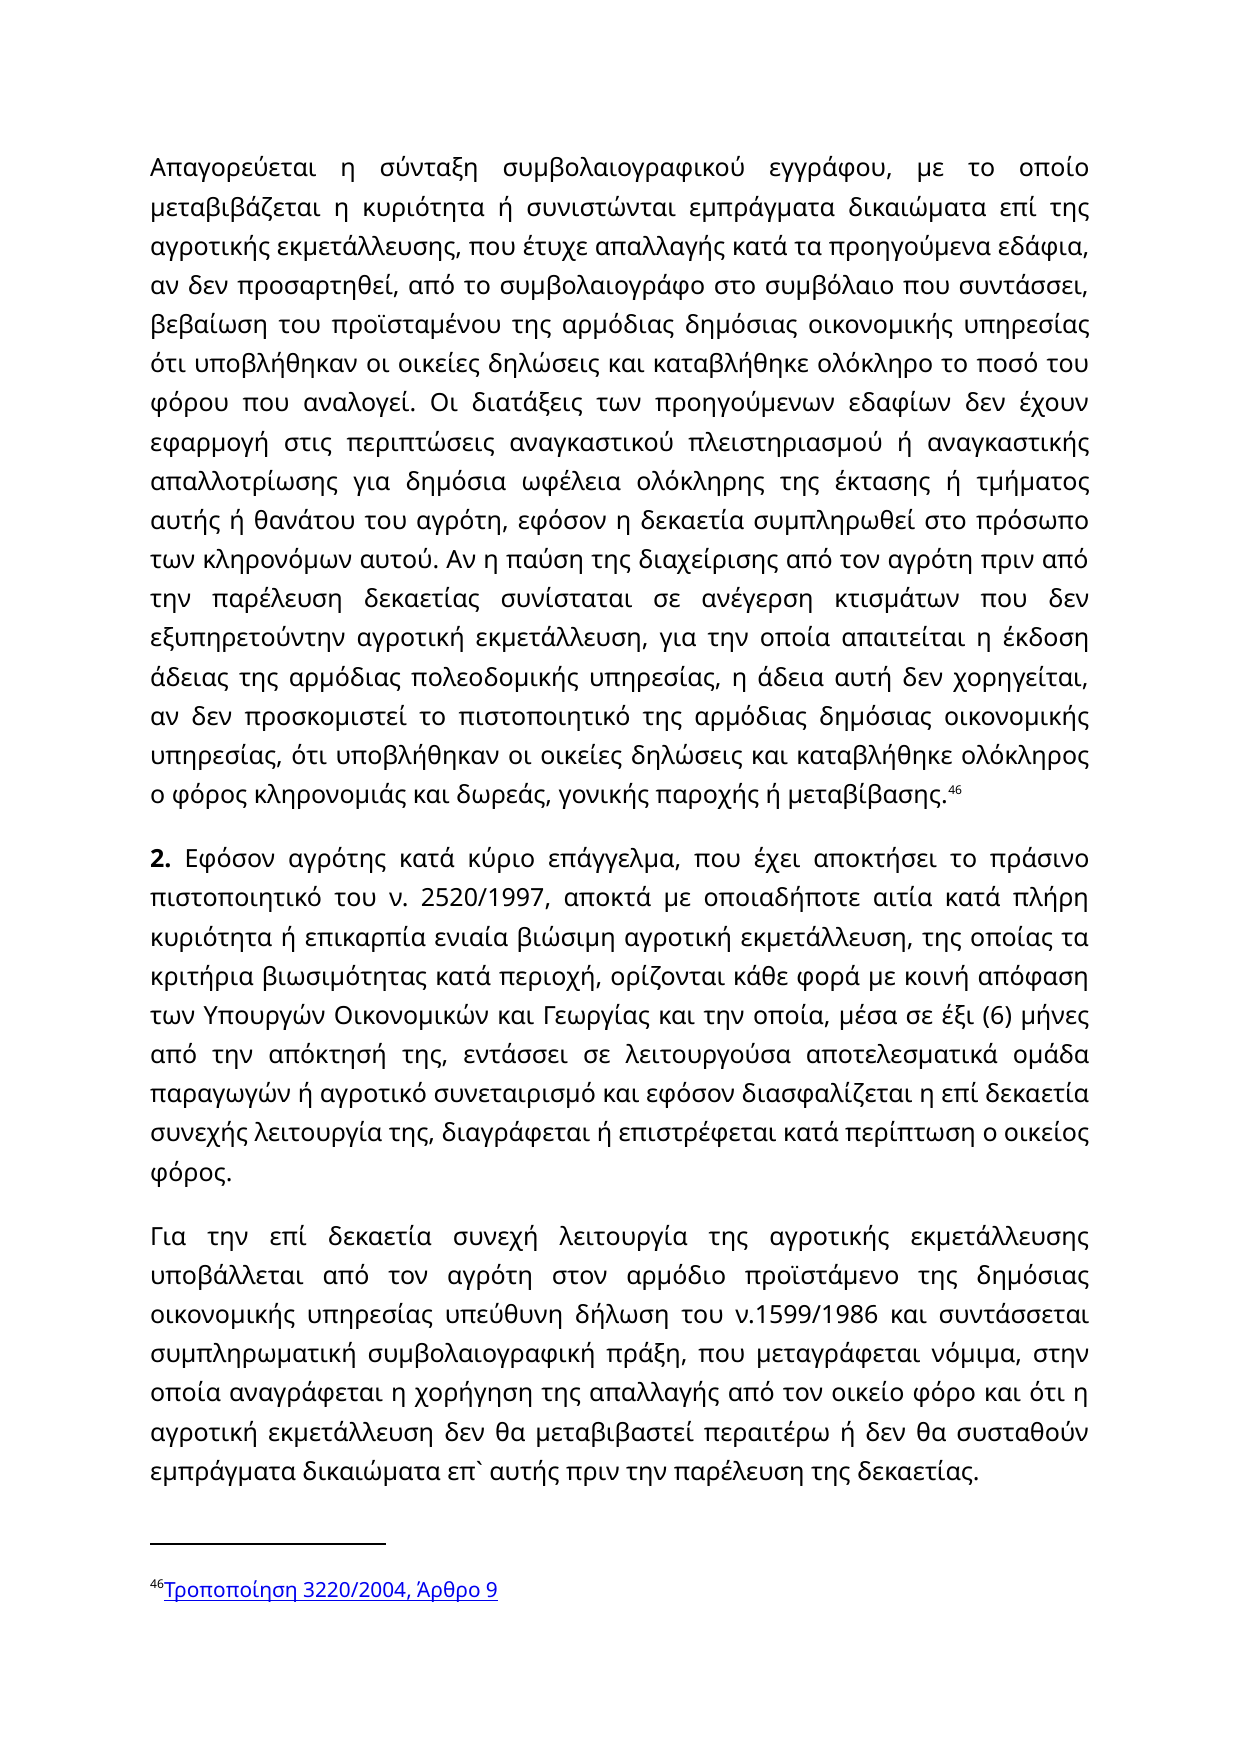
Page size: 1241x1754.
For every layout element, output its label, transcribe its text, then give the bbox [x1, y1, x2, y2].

text Για την επί δεκαετία συνεχή λειτουργία της αγροτικής εκμετάλλευσης υποβάλλεται από τον αγρότη στον αρμόδιο προϊστάμενο της δημόσιας οικονομικής υπηρεσίας υπεύθυνη δήλωση του ν.1599/1986 και συντάσσεται συμπληρωματική συμβολαιογραφική πράξη, που μεταγράφεται νόμιμα, στην οποία αναγράφεται η χορήγηση της απαλλαγής από τον οικείο φόρο και ότι η αγροτική εκμετάλλευση δεν θα μεταβιβαστεί περαιτέρω ή δεν θα συσταθούν εμπράγματα δικαιώματα επ` αυτής πριν την παρέλευση της δεκαετίας. [150, 1218, 1090, 1487]
text Τροποποίηση 3220/2004, Άρθρο 9 [150, 1576, 1090, 1604]
text 2. Εφόσον αγρότης κατά κύριο επάγγελμα, που έχει αποκτήσει το πράσινο πιστοποιητικό του ν. 2520/1997, αποκτά με οποιαδήποτε αιτία κατά πλήρη κυριότητα ή επικαρπία ενιαία βιώσιμη αγροτική εκμετάλλευση, της οποίας τα κριτήρια βιωσιμότητας κατά περιοχή, ορίζονται κάθε φορά με κοινή απόφαση των Υπουργών Οικονομικών και Γεωργίας και την οποία, μέσα σε έξι (6) μήνες από την απόκτησή της, εντάσσει σε λειτουργούσα αποτελεσματικά ομάδα παραγωγών ή αγροτικό συνεταιρισμό και εφόσον διασφαλίζεται η επί δεκαετία συνεχής λειτουργία της, διαγράφεται ή επιστρέφεται κατά περίπτωση ο οικείος φόρος. [150, 841, 1090, 1188]
text Απαγορεύεται η σύνταξη συμβολαιογραφικού εγγράφου, με το οποίο μεταβιβάζεται η κυριότητα ή συνιστώνται εμπράγματα δικαιώματα επί της αγροτικής εκμετάλλευσης, που έτυχε απαλλαγής κατά τα προηγούμενα εδάφια, αν δεν προσαρτηθεί, από το συμβολαιογράφο στο συμβόλαιο που συντάσσει, βεβαίωση του προϊσταμένου της αρμόδιας δημόσιας οικονομικής υπηρεσίας ότι υποβλήθηκαν οι οικείες δηλώσεις και καταβλήθηκε ολόκληρο το ποσό του φόρου που αναλογεί. Οι διατάξεις των προηγούμενων εδαφίων δεν έχουν εφαρμογή στις περιπτώσεις αναγκαστικού πλειστηριασμού ή αναγκαστικής απαλλοτρίωσης για δημόσια ωφέλεια ολόκληρης της έκτασης ή τμήματος αυτής ή θανάτου του αγρότη, εφόσον η δεκαετία συμπληρωθεί στο πρόσωπο των κληρονόμων αυτού. Αν η παύση της διαχείρισης από τον αγρότη πριν από την παρέλευση δεκαετίας συνίσταται σε ανέγερση κτισμάτων που δεν εξυπηρετούντην αγροτική εκμετάλλευση, για την οποία απαιτείται η έκδοση άδειας της αρμόδιας πολεοδομικής υπηρεσίας, η άδεια αυτή δεν χορηγείται, αν δεν προσκομιστεί το πιστοποιητικό της αρμόδιας δημόσιας οικονομικής υπηρεσίας, ότι υποβλήθηκαν οι οικείες δηλώσεις και καταβλήθηκε ολόκληρος ο φόρος κληρονομιάς και δωρεάς, γονικής παροχής ή μεταβίβασης. [150, 150, 1090, 811]
